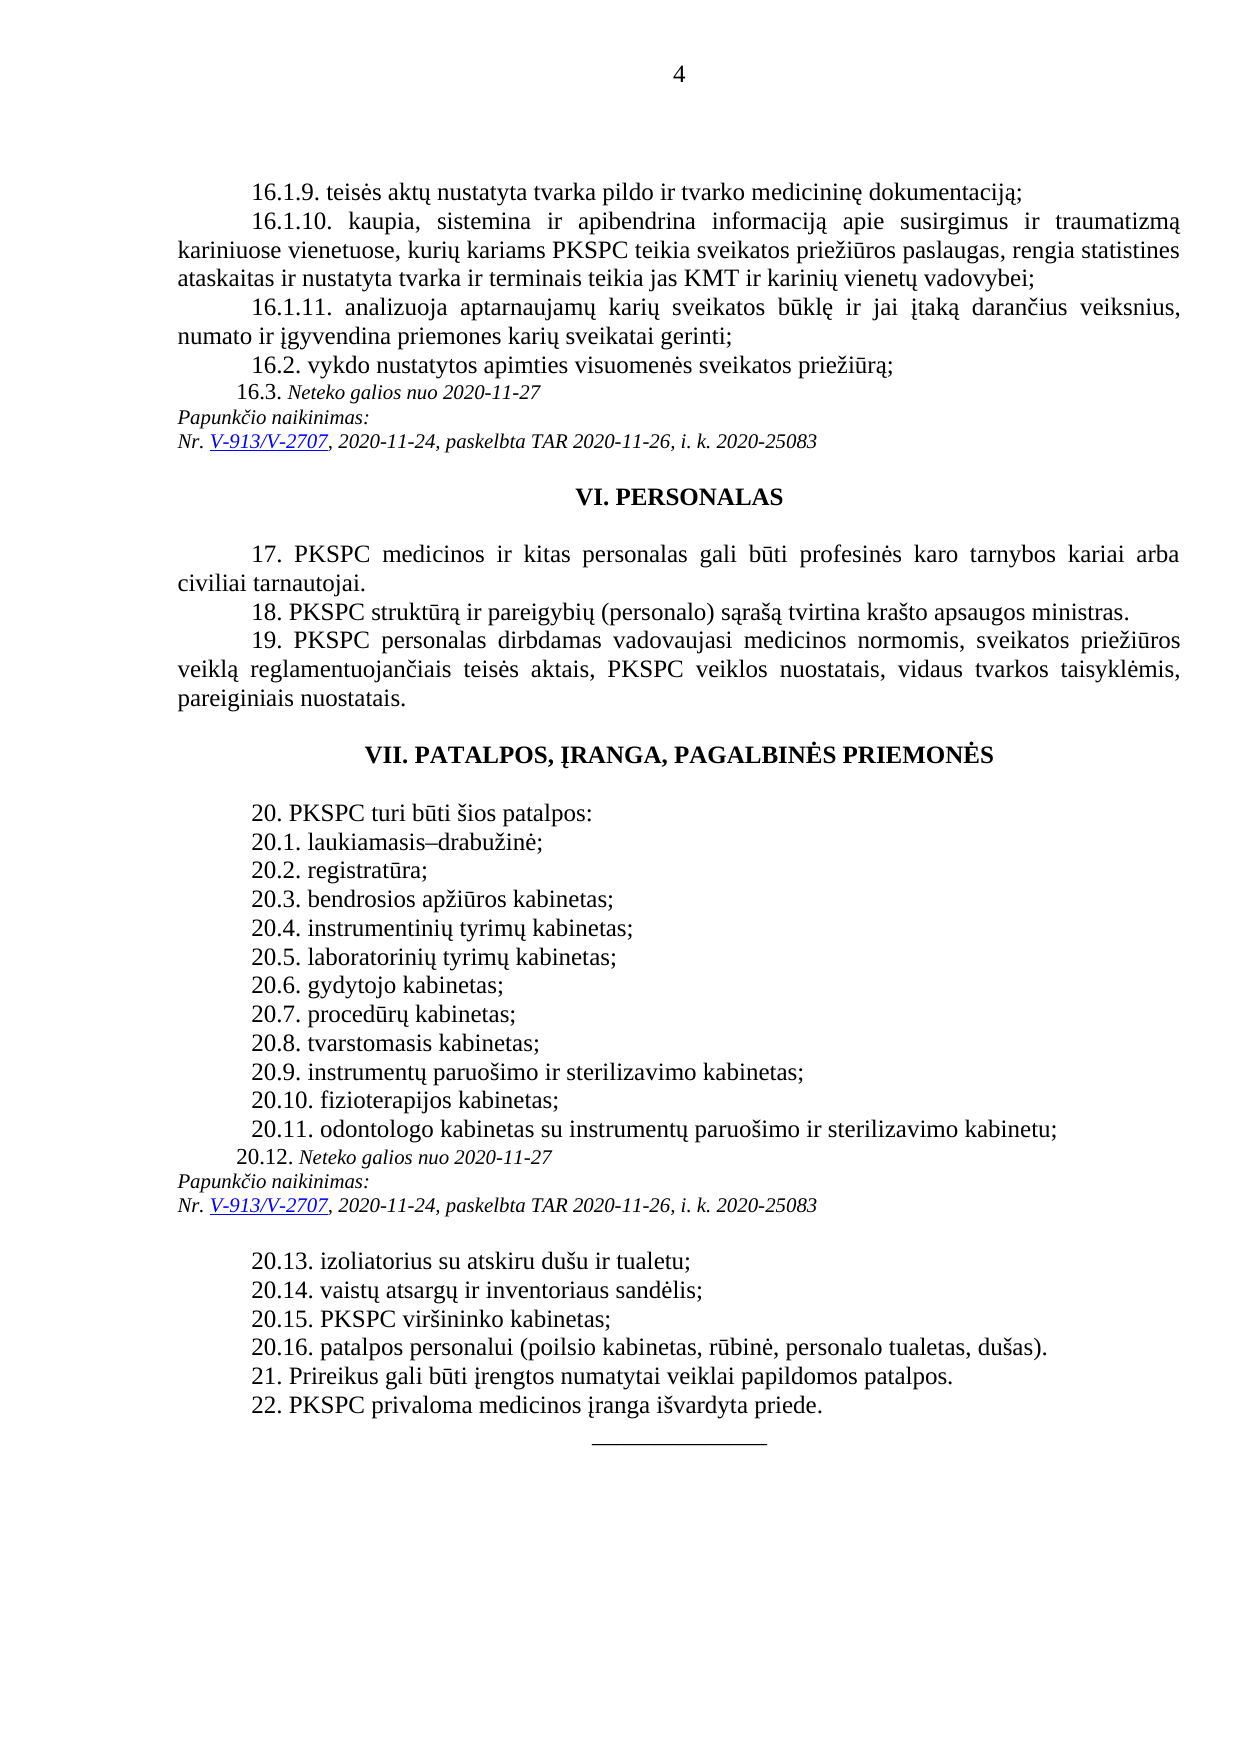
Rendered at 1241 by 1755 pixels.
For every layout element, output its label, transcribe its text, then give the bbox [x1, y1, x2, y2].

text Nr. V-913/V-2707, 2020-11-24, paskelbta TAR 2020-11-26, i. k. 2020-25083 [177, 1193, 1181, 1217]
text 20.15. PKSPC viršininko kabinetas; [177, 1304, 1181, 1332]
text VI. PERSONALAS [177, 482, 1181, 510]
text 20.7. procedūrų kabinetas; [177, 999, 1181, 1028]
text Nr. V-913/V-2707, 2020-11-24, paskelbta TAR 2020-11-26, i. k. 2020-25083 [177, 429, 1181, 453]
text 20.9. instrumentų paruošimo ir sterilizavimo kabinetas; [177, 1057, 1181, 1085]
text 22. PKSPC privaloma medicinos įranga išvardyta priede. [177, 1390, 1181, 1419]
text 20.11. odontologo kabinetas su instrumentų paruošimo ir sterilizavimo kabinetu; [177, 1114, 1181, 1143]
text 16.1.9. teisės aktų nustatyta tvarka pildo ir tvarko medicininę dokumentaciją; [177, 177, 1181, 206]
text 17. PKSPC medicinos ir kitas personalas gali būti profesinės karo tarnybos kariai arba civiliai tarnautojai. [177, 539, 1181, 597]
text 21. Prireikus gali būti įrengtos numatytai veiklai papildomos patalpos. [177, 1361, 1181, 1390]
text 20.13. izoliatorius su atskiru dušu ir tualetu; [177, 1246, 1181, 1275]
text 16.1.10. kaupia, sistemina ir apibendrina informaciją apie susirgimus ir traumatizmą kariniuose vienetuose, kurių kariams PKSPC teikia sveikatos priežiūros paslaugas, rengia statistines ataskaitas ir nustatyta tvarka ir terminais teikia jas KMT ir karinių vienetų vadovybei; [177, 206, 1181, 292]
text 16.3. Neteko galios nuo 2020-11-27 [177, 378, 1181, 405]
text 18. PKSPC struktūrą ir pareigybių (personalo) sąrašą tvirtina krašto apsaugos ministras. [177, 597, 1181, 625]
text 20.8. tvarstomasis kabinetas; [177, 1028, 1181, 1057]
text Papunkčio naikinimas: [177, 1169, 1181, 1193]
text 20. PKSPC turi būti šios patalpos: [177, 798, 1181, 827]
text Papunkčio naikinimas: [177, 405, 1181, 429]
text 20.10. fizioterapijos kabinetas; [177, 1085, 1181, 1114]
text 20.6. gydytojo kabinetas; [177, 970, 1181, 999]
text 20.5. laboratorinių tyrimų kabinetas; [177, 942, 1181, 970]
text 20.16. patalpos personalui (poilsio kabinetas, rūbinė, personalo tualetas, dušas). [177, 1332, 1181, 1361]
text ______________ [177, 1419, 1181, 1447]
text 20.1. laukiamasis–drabužinė; [177, 827, 1181, 855]
text 20.4. instrumentinių tyrimų kabinetas; [177, 913, 1181, 942]
text 19. PKSPC personalas dirbdamas vadovaujasi medicinos normomis, sveikatos priežiūros veiklą reglamentuojančiais teisės aktais, PKSPC veiklos nuostatais, vidaus tvarkos taisyklėmis, pareiginiais nuostatais. [177, 625, 1181, 712]
text 20.2. registratūra; [177, 855, 1181, 884]
text 20.12. Neteko galios nuo 2020-11-27 [177, 1143, 1181, 1169]
text VII. PATALPOS, ĮRANGA, PAGALBINĖS PRIEMONĖS [177, 740, 1181, 769]
text 20.3. bendrosios apžiūros kabinetas; [177, 884, 1181, 913]
text 16.1.11. analizuoja aptarnaujamų karių sveikatos būklę ir jai įtaką darančius veiksnius, numato ir įgyvendina priemones karių sveikatai gerinti; [177, 292, 1181, 350]
text 20.14. vaistų atsargų ir inventoriaus sandėlis; [177, 1275, 1181, 1304]
text 16.2. vykdo nustatytos apimties visuomenės sveikatos priežiūrą; [177, 350, 1181, 378]
